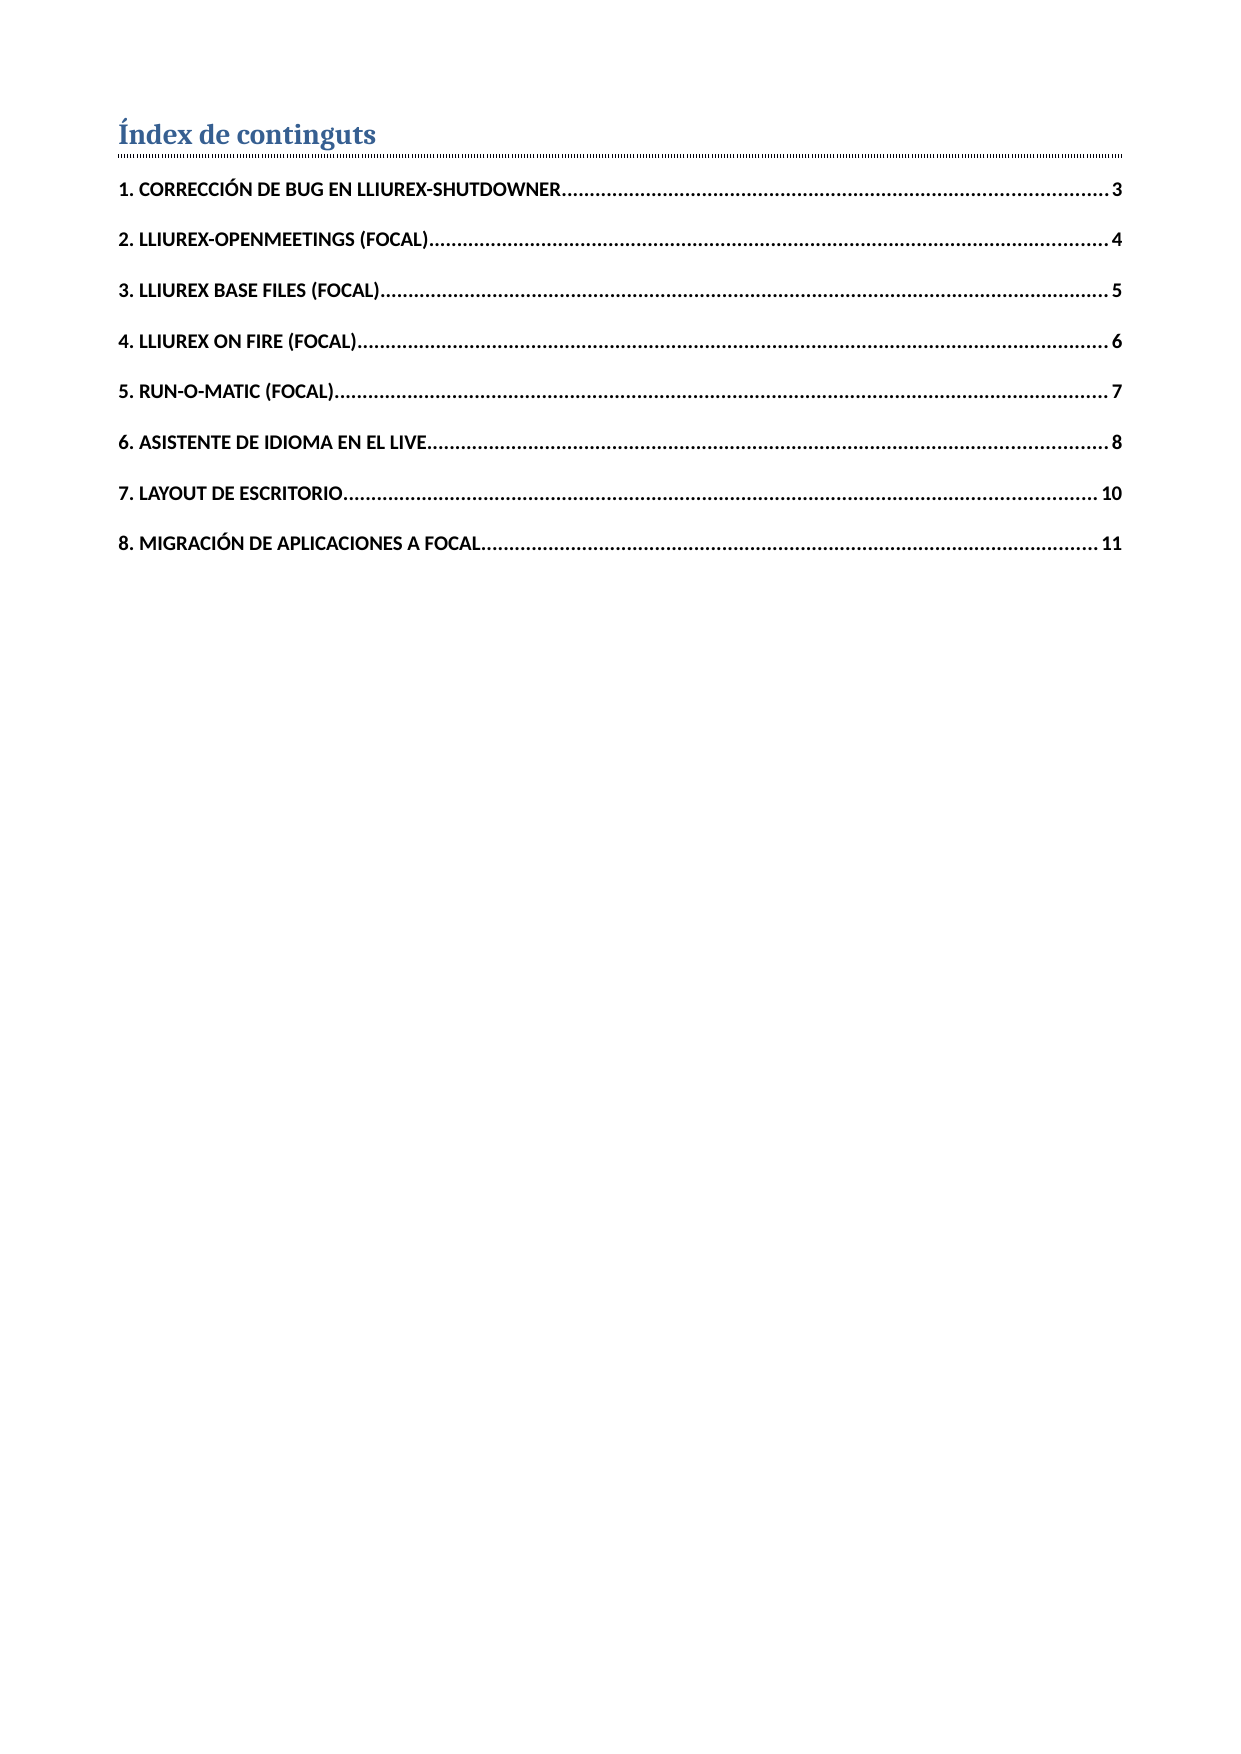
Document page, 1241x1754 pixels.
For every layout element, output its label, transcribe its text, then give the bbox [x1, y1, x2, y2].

text 5. Run-O-Matic (Focal) 7 [118, 378, 1122, 404]
text 2. LliureX-OpenMeetings (Focal) 4 [118, 227, 1122, 252]
text 4. Lliurex On Fire (Focal) 6 [118, 328, 1122, 353]
text 3. LliureX Base Files (Focal) 5 [118, 277, 1122, 303]
subtitle Índex de continguts [118, 118, 1122, 158]
text 8. Migración de aplicaciones a Focal 11 [118, 530, 1122, 556]
text 6. Asistente de idioma en el live 8 [118, 429, 1122, 454]
text 7. Layout de escritorio 10 [118, 480, 1122, 505]
text 1. Corrección de bug en LliureX-Shutdowner 3 [118, 176, 1122, 201]
